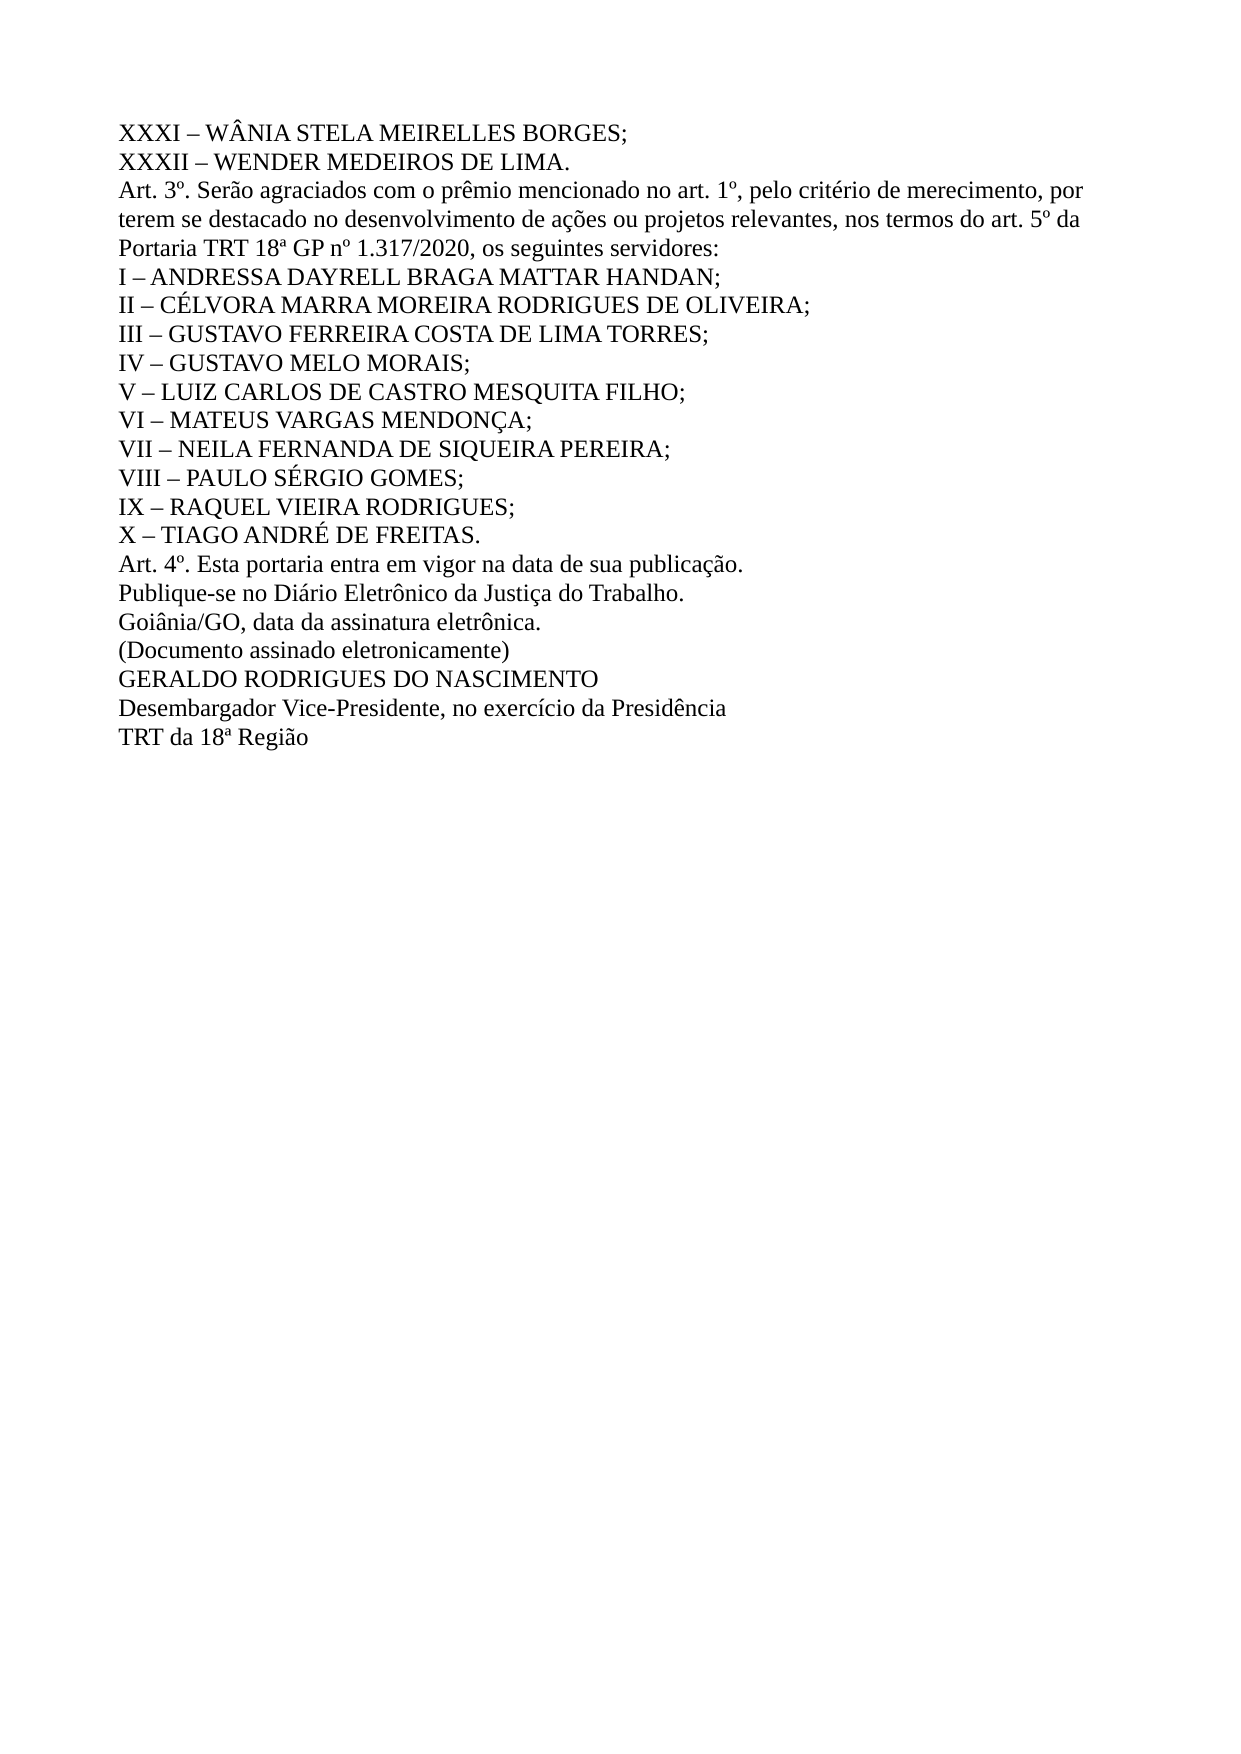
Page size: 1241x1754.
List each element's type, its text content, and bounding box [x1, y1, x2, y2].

text Art. 3º. Serão agraciados com o prêmio mencionado no art. 1º, pelo critério de merecimento, por terem se destacado no desenvolvimento de ações ou projetos relevantes, nos termos do art. 5º da Portaria TRT 18ª GP nº 1.317/2020, os seguintes servidores: I – ANDRESSA DAYRELL BRAGA MATTAR HANDAN; II – CÉLVORA MARRA MOREIRA RODRIGUES DE OLIVEIRA; III – GUSTAVO FERREIRA COSTA DE LIMA TORRES; IV – GUSTAVO MELO MORAIS; V – LUIZ CARLOS DE CASTRO MESQUITA FILHO; VI – MATEUS VARGAS MENDONÇA; VII – NEILA FERNANDA DE SIQUEIRA PEREIRA; VIII – PAULO SÉRGIO GOMES; IX – RAQUEL VIEIRA RODRIGUES; X – TIAGO ANDRÉ DE FREITAS. Art. 4º. Esta portaria entra em vigor na data de sua publicação. Publique-se no Diário Eletrônico da Justiça do Trabalho. Goiânia/GO, data da assinatura eletrônica. (Documento assinado eletronicamente) GERALDO RODRIGUES DO NASCIMENTO Desembargador Vice-Presidente, no exercício da Presidência TRT da 18ª Região [118, 176, 1122, 751]
text XXXI – WÂNIA STELA MEIRELLES BORGES; XXXII – WENDER MEDEIROS DE LIMA. [118, 118, 1122, 176]
